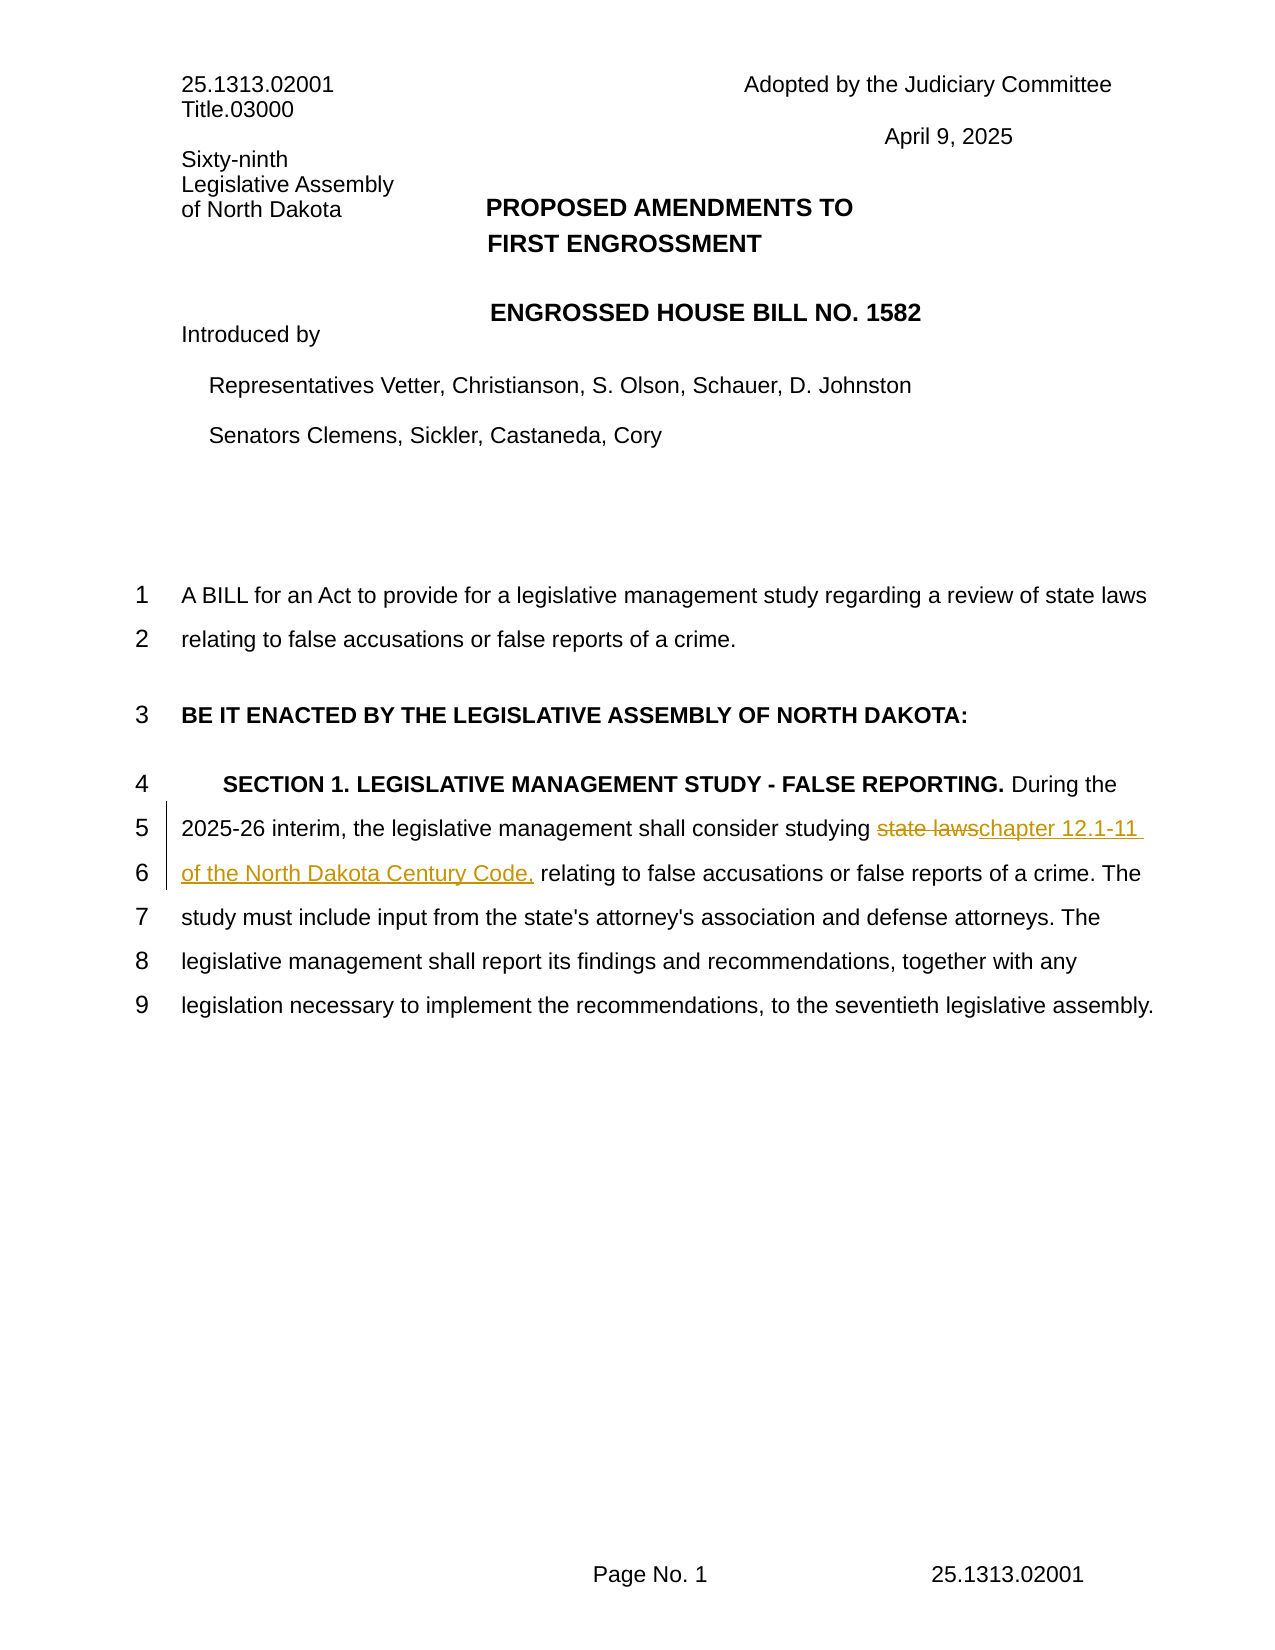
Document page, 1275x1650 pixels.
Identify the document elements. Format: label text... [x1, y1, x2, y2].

title ENGROSSED House BILL NO. 1582 [490, 297, 921, 326]
title A BILL for an Act to provide for a legislative management study regarding a review of state laws relating to false accusations or false reports of a crime. [181, 568, 1154, 657]
text of North Dakota [181, 198, 1154, 223]
text Legislative Assembly [181, 173, 1154, 198]
table_header Adopted by the Judiciary Committee [744, 73, 1153, 123]
table_header 25.1313.02001 Title.03000 [181, 73, 744, 123]
text SECTION 1. LEGISLATIVE MANAGEMENT STUDY - FALSE REPORTING. During the 2025-26 interim, the legislative management shall consider studying chapter 12.1‑11 of the North Dakota Century Code, relating to false accusations or false reports of a crime. The study must include input from the state's attorney's association and defense attorneys. The legislative management shall report its findings and recommendations, together with any legislation necessary to implement the recommendations, to the seventieth legislative assembly. [181, 757, 1154, 1023]
text Senators Clemens, Sickler, Castaneda, Cory [208, 425, 1154, 448]
text Introduced by [181, 323, 1154, 348]
table_cell April 9, 2025 [744, 123, 1153, 173]
text Representatives Vetter, Christianson, S. Olson, Schauer, D. Johnston [208, 375, 1154, 398]
table_cell Sixty-ninth [181, 123, 744, 173]
text BE IT ENACTED BY THE LEGISLATIVE ASSEMBLY OF NORTH DAKOTA: [181, 688, 1154, 732]
title FIRST ENGROSSMENT [487, 231, 762, 258]
title PROPOSED AMENDMENTS TO [486, 192, 872, 221]
